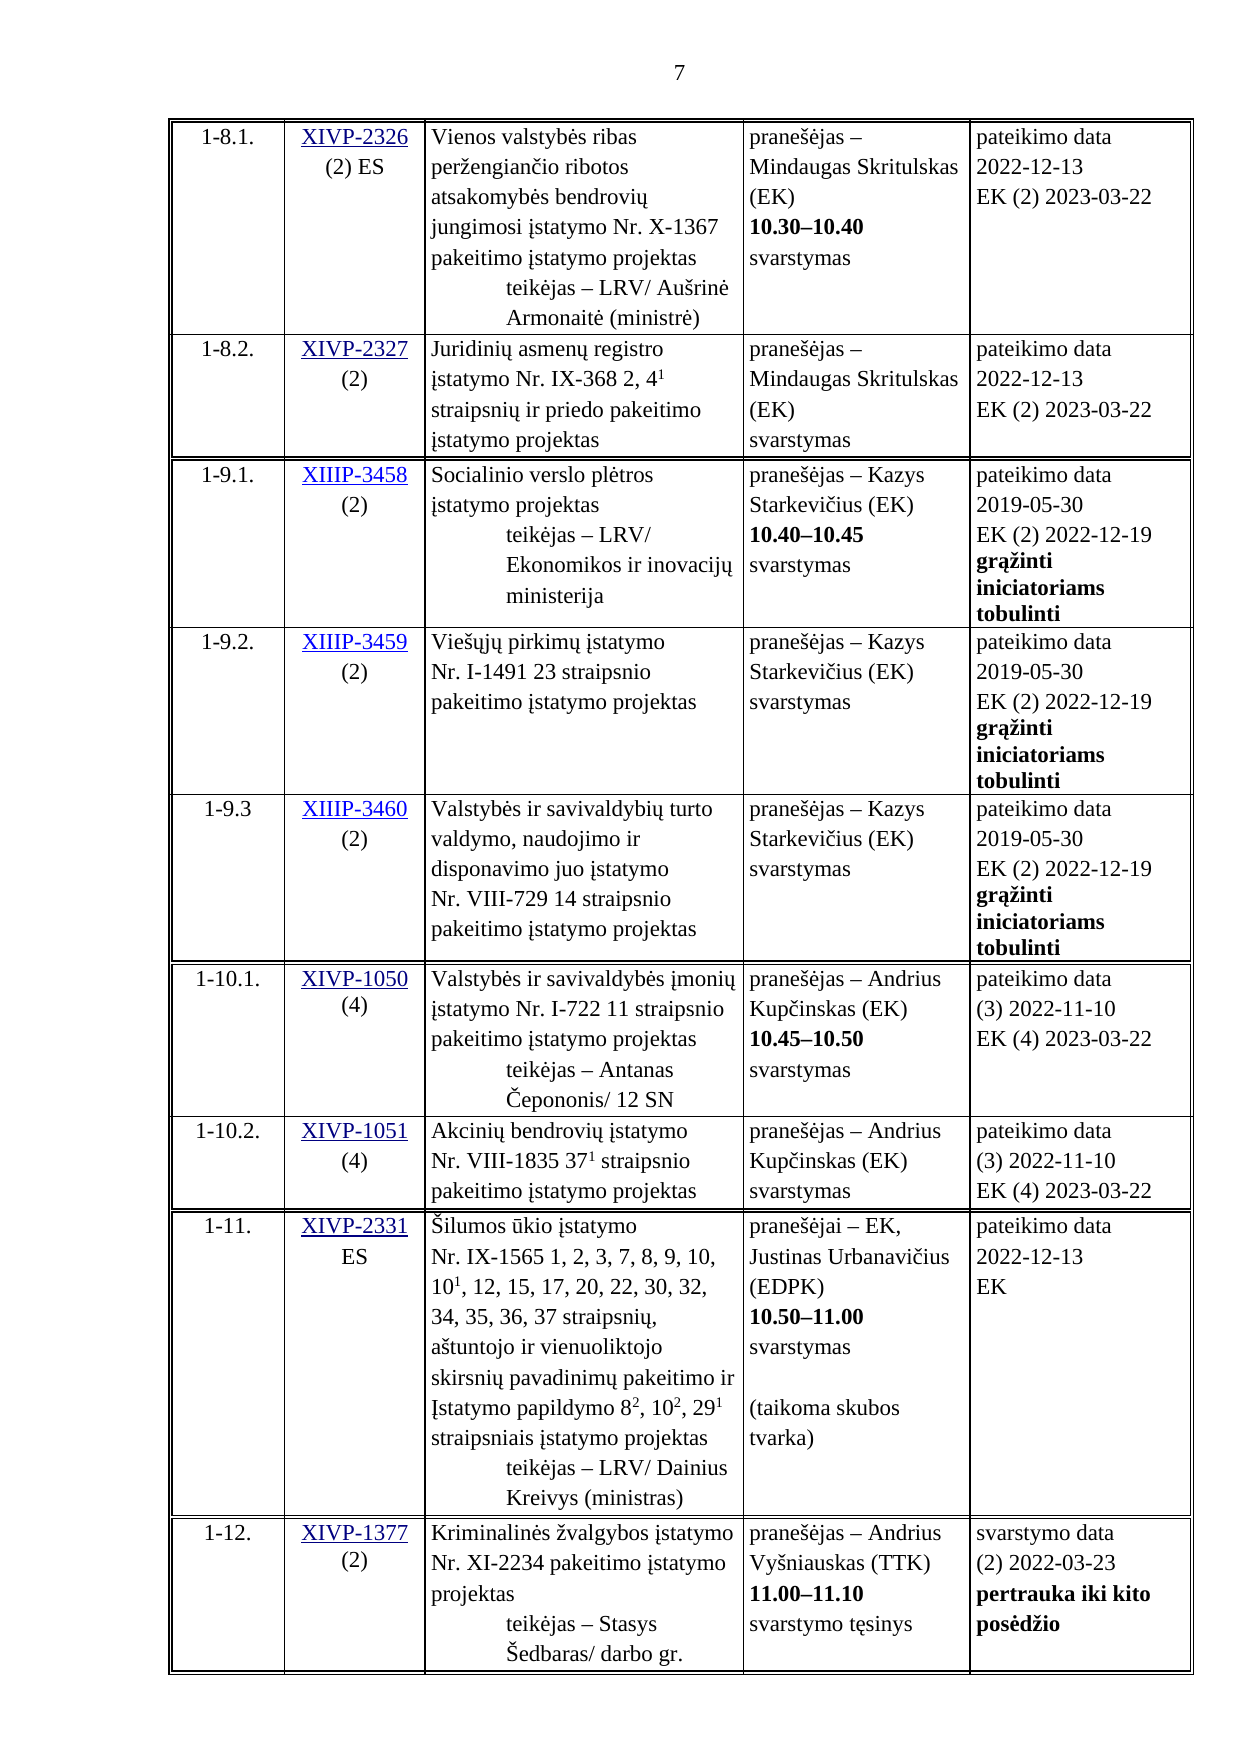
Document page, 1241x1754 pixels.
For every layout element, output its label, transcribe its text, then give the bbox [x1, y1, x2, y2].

table_cell Akcinių bendrovių įstatymo Nr. VIII-1835 371 straipsnio pakeitimo įstatymo projektas [426, 1117, 743, 1208]
table_cell 1-10.2. [173, 1117, 284, 1208]
table_cell pateikimo data 2019-05-30 EK (2) 2022-12-19 grąžinti iniciatoriams tobulinti [971, 461, 1190, 627]
table_cell 1-9.3 [173, 795, 284, 960]
table_cell Socialinio verslo plėtros įstatymo projektas teikėjas – LRV/ Ekonomikos ir inovacijų ministerija [426, 461, 743, 627]
table_cell 1-12. [173, 1519, 284, 1670]
table_cell 1-9.2. [173, 628, 284, 793]
table_cell [1194, 456, 1240, 627]
table_cell pranešėjas – Mindaugas Skritulskas (EK) 10.30–10.40 svarstymas [744, 123, 969, 334]
table_cell XIIIP-3459 (2) [285, 628, 424, 793]
table_cell Viešųjų pirkimų įstatymo Nr. I-1491 23 straipsnio pakeitimo įstatymo projektas [426, 628, 743, 793]
table_cell [1194, 627, 1240, 793]
table_cell [1194, 118, 1240, 334]
table_cell pateikimo data 2022-12-13 EK (2) 2023-03-22 [971, 335, 1190, 456]
table_cell 1-10.1. [173, 965, 284, 1116]
table_cell Kriminalinės žvalgybos įstatymo Nr. XI-2234 pakeitimo įstatymo projektas teikėjas – Stasys Šedbaras/ darbo gr. [426, 1519, 743, 1670]
table_cell XIVP-1050 (4) [285, 965, 424, 1116]
table_cell pranešėjas – Mindaugas Skritulskas (EK) svarstymas [744, 335, 969, 456]
table_cell XIVP-2326 (2) ES [285, 123, 424, 334]
table_cell pateikimo data 2019-05-30 EK (2) 2022-12-19 grąžinti iniciatoriams tobulinti [971, 628, 1190, 793]
table_cell 1-8.2. [173, 335, 284, 456]
table_cell [1194, 1515, 1240, 1670]
table_cell 1-11. [173, 1213, 284, 1514]
table_cell [1194, 794, 1240, 960]
table_cell pateikimo data (3) 2022-11-10 EK (4) 2023-03-22 [971, 1117, 1190, 1208]
table_cell Juridinių asmenų registro įstatymo Nr. IX-368 2, 41 straipsnių ir priedo pakeitimo įstatymo projektas [426, 335, 743, 456]
table_cell pranešėjas – Andrius Kupčinskas (EK) svarstymas [744, 1117, 969, 1208]
table_cell pranešėjas – Kazys Starkevičius (EK) 10.40–10.45 svarstymas [744, 461, 969, 627]
table_cell Šilumos ūkio įstatymo Nr. IX-1565 1, 2, 3, 7, 8, 9, 10, 101, 12, 15, 17, 20, 22, 30, 32, 34, 35, 36, 37 straipsnių, aštuntojo ir vienuoliktojo skirsnių pavadinimų pakeitimo ir Įstatymo papildymo 82, 102, 291 straipsniais įstatymo projektas teikėjas – LRV/ Dainius Kreivys (ministras) [426, 1213, 743, 1514]
table_cell Valstybės ir savivaldybių turto valdymo, naudojimo ir disponavimo juo įstatymo Nr. VIII-729 14 straipsnio pakeitimo įstatymo projektas [426, 795, 743, 960]
table_cell pateikimo data 2022-12-13 EK (2) 2023-03-22 [971, 123, 1190, 334]
table_cell XIIIP-3458 (2) [285, 461, 424, 627]
table_cell Valstybės ir savivaldybės įmonių įstatymo Nr. I-722 11 straipsnio pakeitimo įstatymo projektas teikėjas – Antanas Čepononis/ 12 SN [426, 965, 743, 1116]
table_cell 1-9.1. [173, 461, 284, 627]
table_cell XIVP-2331 ES [285, 1213, 424, 1514]
table_cell [1194, 1208, 1240, 1514]
table_cell [1194, 960, 1240, 1116]
table_cell pateikimo data 2019-05-30 EK (2) 2022-12-19 grąžinti iniciatoriams tobulinti [971, 795, 1190, 960]
table_cell [1194, 1116, 1240, 1208]
table_cell 1-8.1. [173, 123, 284, 334]
table_cell pateikimo data (3) 2022-11-10 EK (4) 2023-03-22 [971, 965, 1190, 1116]
table_cell XIVP-1051 (4) [285, 1117, 424, 1208]
table_cell [1194, 334, 1240, 456]
table_cell svarstymo data (2) 2022-03-23 pertrauka iki kito posėdžio [971, 1519, 1190, 1670]
table_cell XIVP-1377 (2) [285, 1519, 424, 1670]
table_cell pranešėjas – Kazys Starkevičius (EK) svarstymas [744, 628, 969, 793]
table_cell pateikimo data 2022-12-13 EK [971, 1213, 1190, 1514]
table_cell pranešėjas – Andrius Kupčinskas (EK) 10.45–10.50 svarstymas [744, 965, 969, 1116]
table_cell Vienos valstybės ribas peržengiančio ribotos atsakomybės bendrovių jungimosi įstatymo Nr. X-1367 pakeitimo įstatymo projektas teikėjas – LRV/ Aušrinė Armonaitė (ministrė) [426, 123, 743, 334]
table_cell XIVP-2327 (2) [285, 335, 424, 456]
table_cell XIIIP-3460 (2) [285, 795, 424, 960]
table_cell pranešėjas – Kazys Starkevičius (EK) svarstymas [744, 795, 969, 960]
table_cell pranešėjai – EK, Justinas Urbanavičius (EDPK) 10.50–11.00 svarstymas (taikoma skubos tvarka) [744, 1213, 969, 1514]
table_cell pranešėjas – Andrius Vyšniauskas (TTK) 11.00–11.10 svarstymo tęsinys [744, 1519, 969, 1670]
